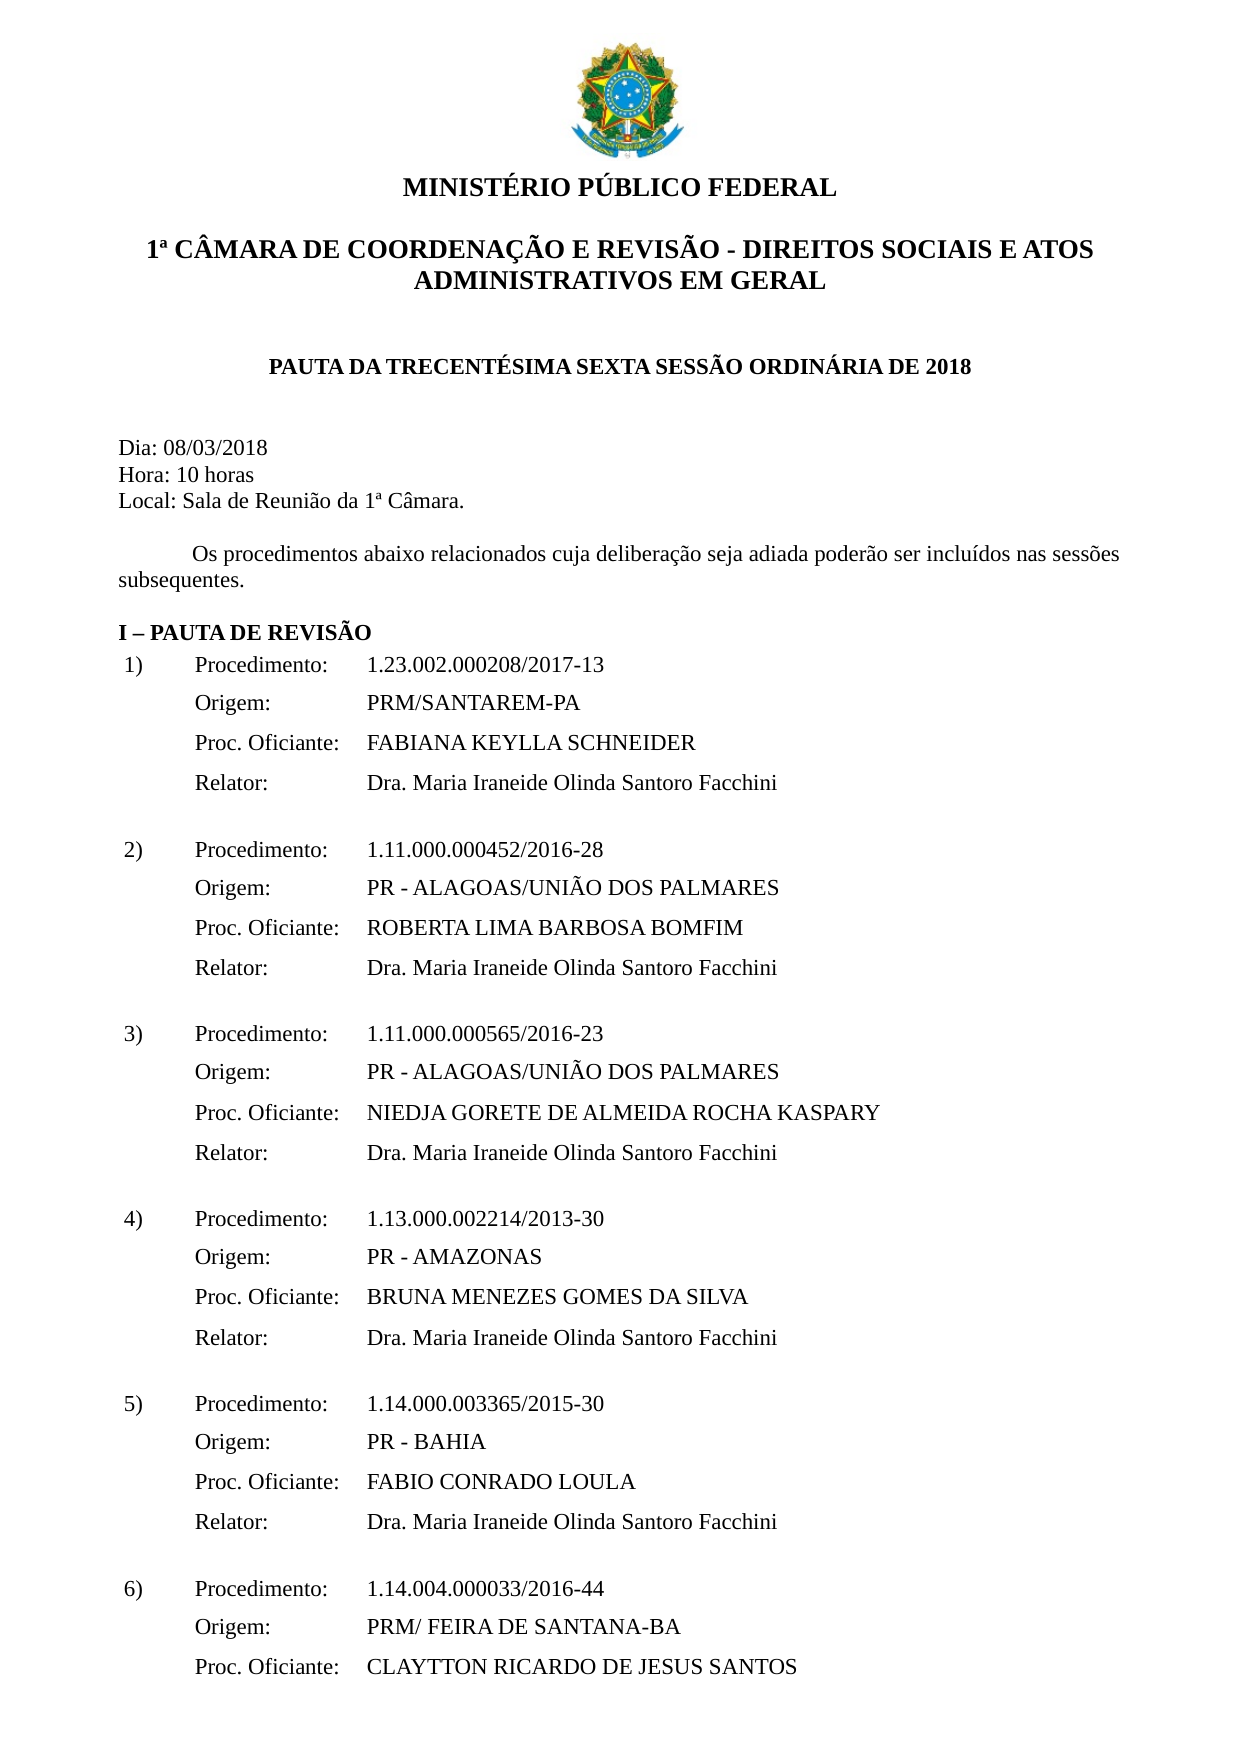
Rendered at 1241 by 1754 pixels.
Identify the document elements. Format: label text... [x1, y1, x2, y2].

table_header 1.14.000.003365/2015-30 [361, 1384, 1122, 1422]
table_cell Proc. Oficiante: [189, 1647, 361, 1687]
text MINISTÉRIO PÚBLICO FEDERAL [118, 171, 1122, 202]
table_cell Relator: [189, 764, 361, 804]
table_cell [118, 1093, 189, 1133]
table_cell [118, 868, 189, 908]
table_cell PR - ALAGOAS/UNIÃO DOS PALMARES [361, 1053, 1122, 1093]
table_cell Proc. Oficiante: [189, 1463, 361, 1503]
table_cell [118, 1647, 189, 1687]
table_cell Origem: [189, 1607, 361, 1647]
table_cell Relator: [189, 948, 361, 988]
table_cell Origem: [189, 1053, 361, 1093]
table_header 1.23.002.000208/2017-13 [361, 645, 1122, 683]
table_cell Relator: [189, 1318, 361, 1358]
table_header 1.13.000.002214/2013-30 [361, 1200, 1122, 1237]
text PAUTA DA TRECENTÉSIMA SEXTA SESSÃO ORDINÁRIA DE 2018 [118, 353, 1122, 379]
table_header Procedimento: [189, 1015, 361, 1053]
table_cell Dra. Maria Iraneide Olinda Santoro Facchini [361, 1318, 1122, 1358]
table_header Procedimento: [189, 645, 361, 683]
table_header 3) [118, 1015, 189, 1053]
table_header Procedimento: [189, 1569, 361, 1607]
table_cell [118, 1463, 189, 1503]
table_header 4) [118, 1200, 189, 1237]
table_cell PR - BAHIA [361, 1422, 1122, 1462]
table_cell Dra. Maria Iraneide Olinda Santoro Facchini [361, 764, 1122, 804]
table_cell [118, 1318, 189, 1358]
table_cell Relator: [189, 1503, 361, 1543]
table_cell [118, 1278, 189, 1318]
table_cell [118, 1133, 189, 1173]
table_header Procedimento: [189, 1200, 361, 1237]
table_cell Origem: [189, 1422, 361, 1462]
table_cell FABIO CONRADO LOULA [361, 1463, 1122, 1503]
table_header 1.11.000.000452/2016-28 [361, 830, 1122, 868]
table_cell Proc. Oficiante: [189, 1093, 361, 1133]
table_cell Origem: [189, 868, 361, 908]
table_cell [118, 1422, 189, 1462]
table_header 2) [118, 830, 189, 868]
table_cell PR - AMAZONAS [361, 1238, 1122, 1278]
table_cell PRM/ FEIRA DE SANTANA-BA [361, 1607, 1122, 1647]
table_header Procedimento: [189, 830, 361, 868]
table_cell BRUNA MENEZES GOMES DA SILVA [361, 1278, 1122, 1318]
table_cell CLAYTTON RICARDO DE JESUS SANTOS [361, 1647, 1122, 1687]
table_cell [118, 1053, 189, 1093]
text Dia: 08/03/2018 [118, 434, 1122, 461]
table_cell Proc. Oficiante: [189, 1278, 361, 1318]
table_cell PR - ALAGOAS/UNIÃO DOS PALMARES [361, 868, 1122, 908]
table_cell Dra. Maria Iraneide Olinda Santoro Facchini [361, 1503, 1122, 1543]
table_cell [118, 723, 189, 763]
text Local: Sala de Reunião da 1ª Câmara. [118, 487, 1122, 513]
table_cell [118, 1503, 189, 1543]
table_cell [118, 683, 189, 723]
table_cell Proc. Oficiante: [189, 908, 361, 948]
table_cell Origem: [189, 683, 361, 723]
text Os procedimentos abaixo relacionados cuja deliberação seja adiada poderão ser incluídos nas sessões subsequentes. [118, 540, 1122, 592]
table_header Procedimento: [189, 1384, 361, 1422]
text Hora: 10 horas [118, 461, 1122, 487]
table_cell [118, 948, 189, 988]
table_header 6) [118, 1569, 189, 1607]
table_header 1.11.000.000565/2016-23 [361, 1015, 1122, 1053]
table_cell FABIANA KEYLLA SCHNEIDER [361, 723, 1122, 763]
table_cell Proc. Oficiante: [189, 723, 361, 763]
table_cell [118, 764, 189, 804]
table_header 5) [118, 1384, 189, 1422]
table_header 1.14.004.000033/2016-44 [361, 1569, 1122, 1607]
table_cell [118, 1238, 189, 1278]
table_cell Origem: [189, 1238, 361, 1278]
text 1ª CÂMARA DE COORDENAÇÃO E REVISÃO - DIREITOS SOCIAIS E ATOS ADMINISTRATIVOS EM GERAL [118, 233, 1122, 295]
table_header 1) [118, 645, 189, 683]
table_cell Dra. Maria Iraneide Olinda Santoro Facchini [361, 948, 1122, 988]
table_cell [118, 908, 189, 948]
table_cell Relator: [189, 1133, 361, 1173]
text I – PAUTA DE REVISÃO [118, 619, 1122, 645]
table_cell PRM/SANTAREM-PA [361, 683, 1122, 723]
table_cell [118, 1607, 189, 1647]
table_cell NIEDJA GORETE DE ALMEIDA ROCHA KASPARY [361, 1093, 1122, 1133]
table_cell Dra. Maria Iraneide Olinda Santoro Facchini [361, 1133, 1122, 1173]
table_cell ROBERTA LIMA BARBOSA BOMFIM [361, 908, 1122, 948]
